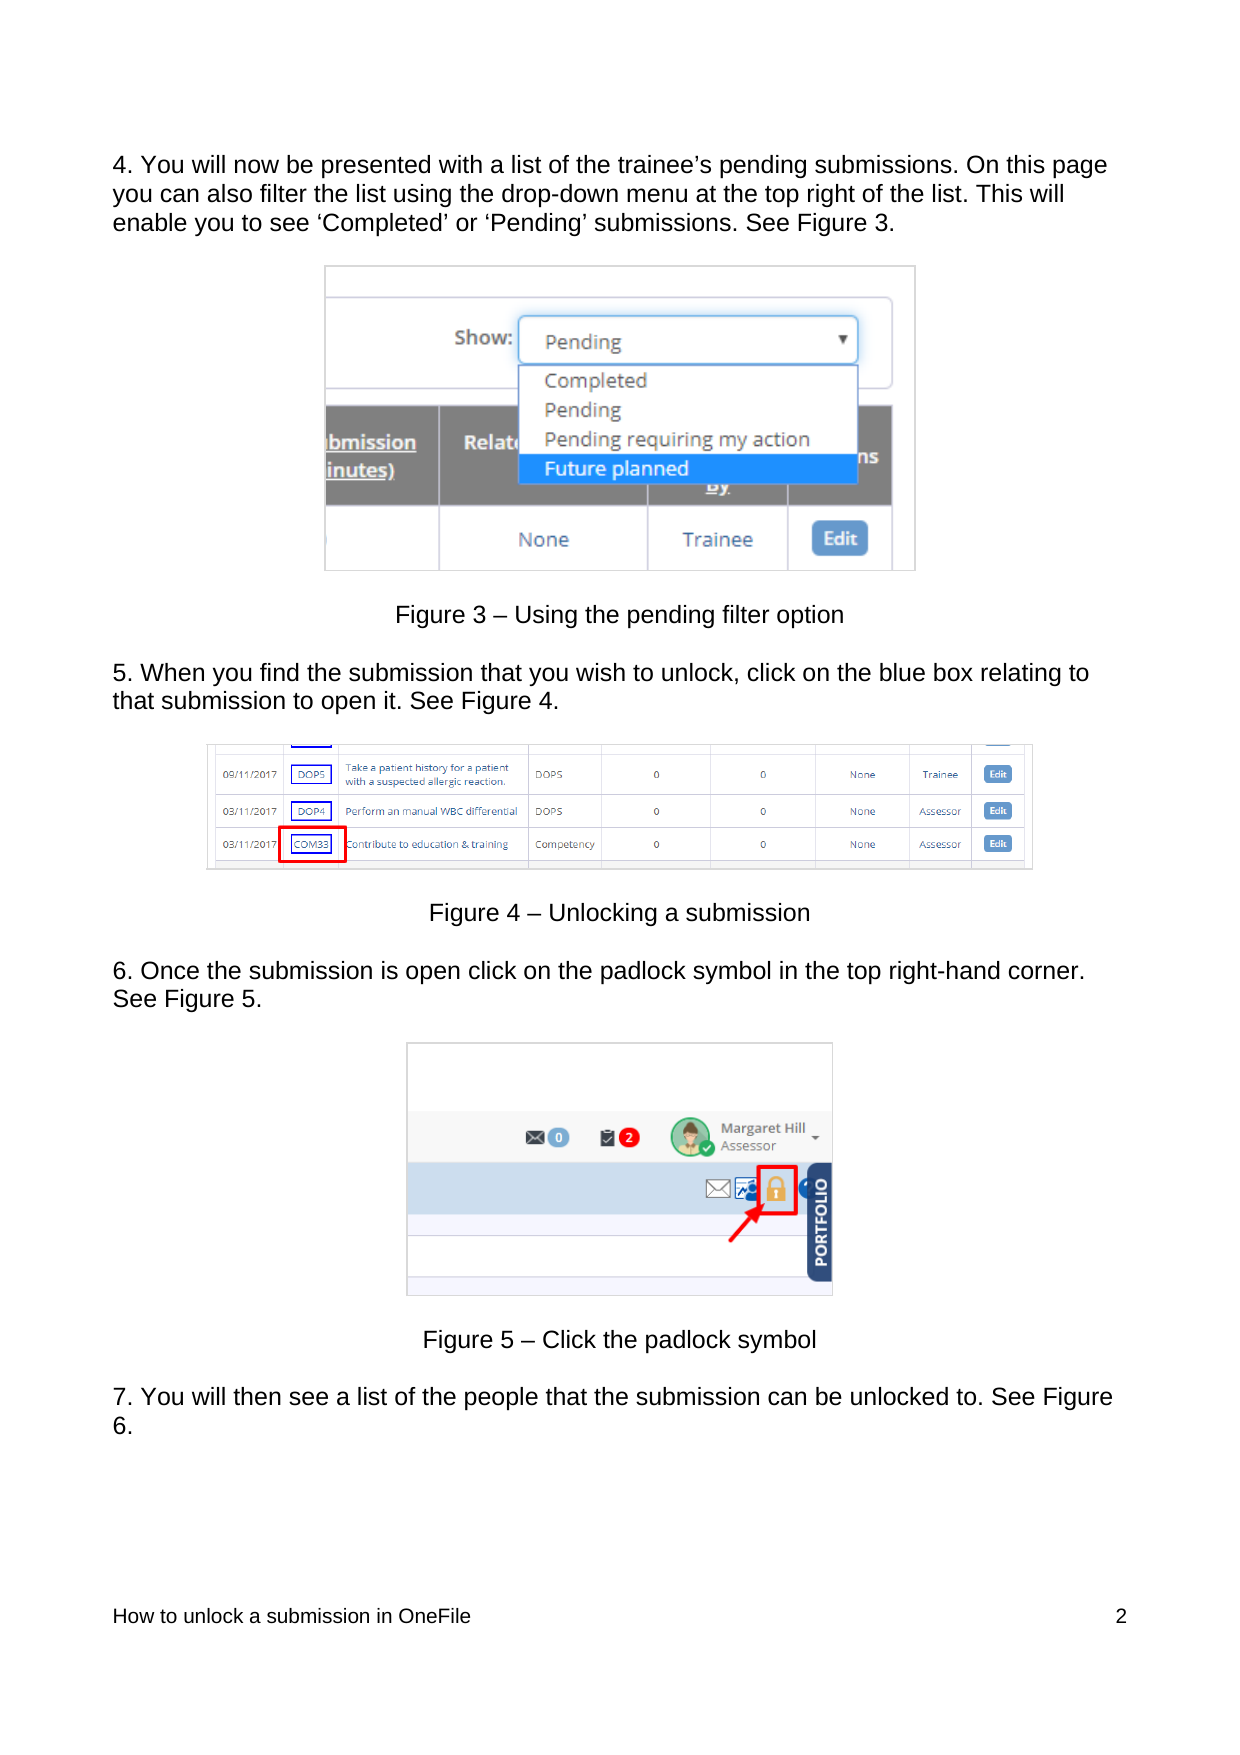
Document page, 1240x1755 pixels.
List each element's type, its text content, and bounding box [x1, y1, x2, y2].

text Figure 4 – Unlocking a submission [112, 898, 1127, 927]
text 5. When you find the submission that you wish to unlock, click on the blue box relating to that submission to open it. See Figure 4. [112, 657, 1127, 715]
text Figure 3 – Using the pending filter option [112, 600, 1127, 629]
text 7. You will then see a list of the people that the submission can be unlocked to. See Figure 6. [112, 1382, 1127, 1440]
text 4. You will now be presented with a list of the trainee’s pending submissions. On this page you can also filter the list using the drop-down menu at the top right of the list. This will enable you to see ‘Completed’ or ‘Pending’ submissions. See Figure 3. [112, 150, 1127, 236]
text Figure 5 – Click the padlock symbol [112, 1325, 1127, 1354]
text 6. Once the submission is open click on the padlock symbol in the top right-hand corner. See Figure 5. [112, 956, 1127, 1013]
